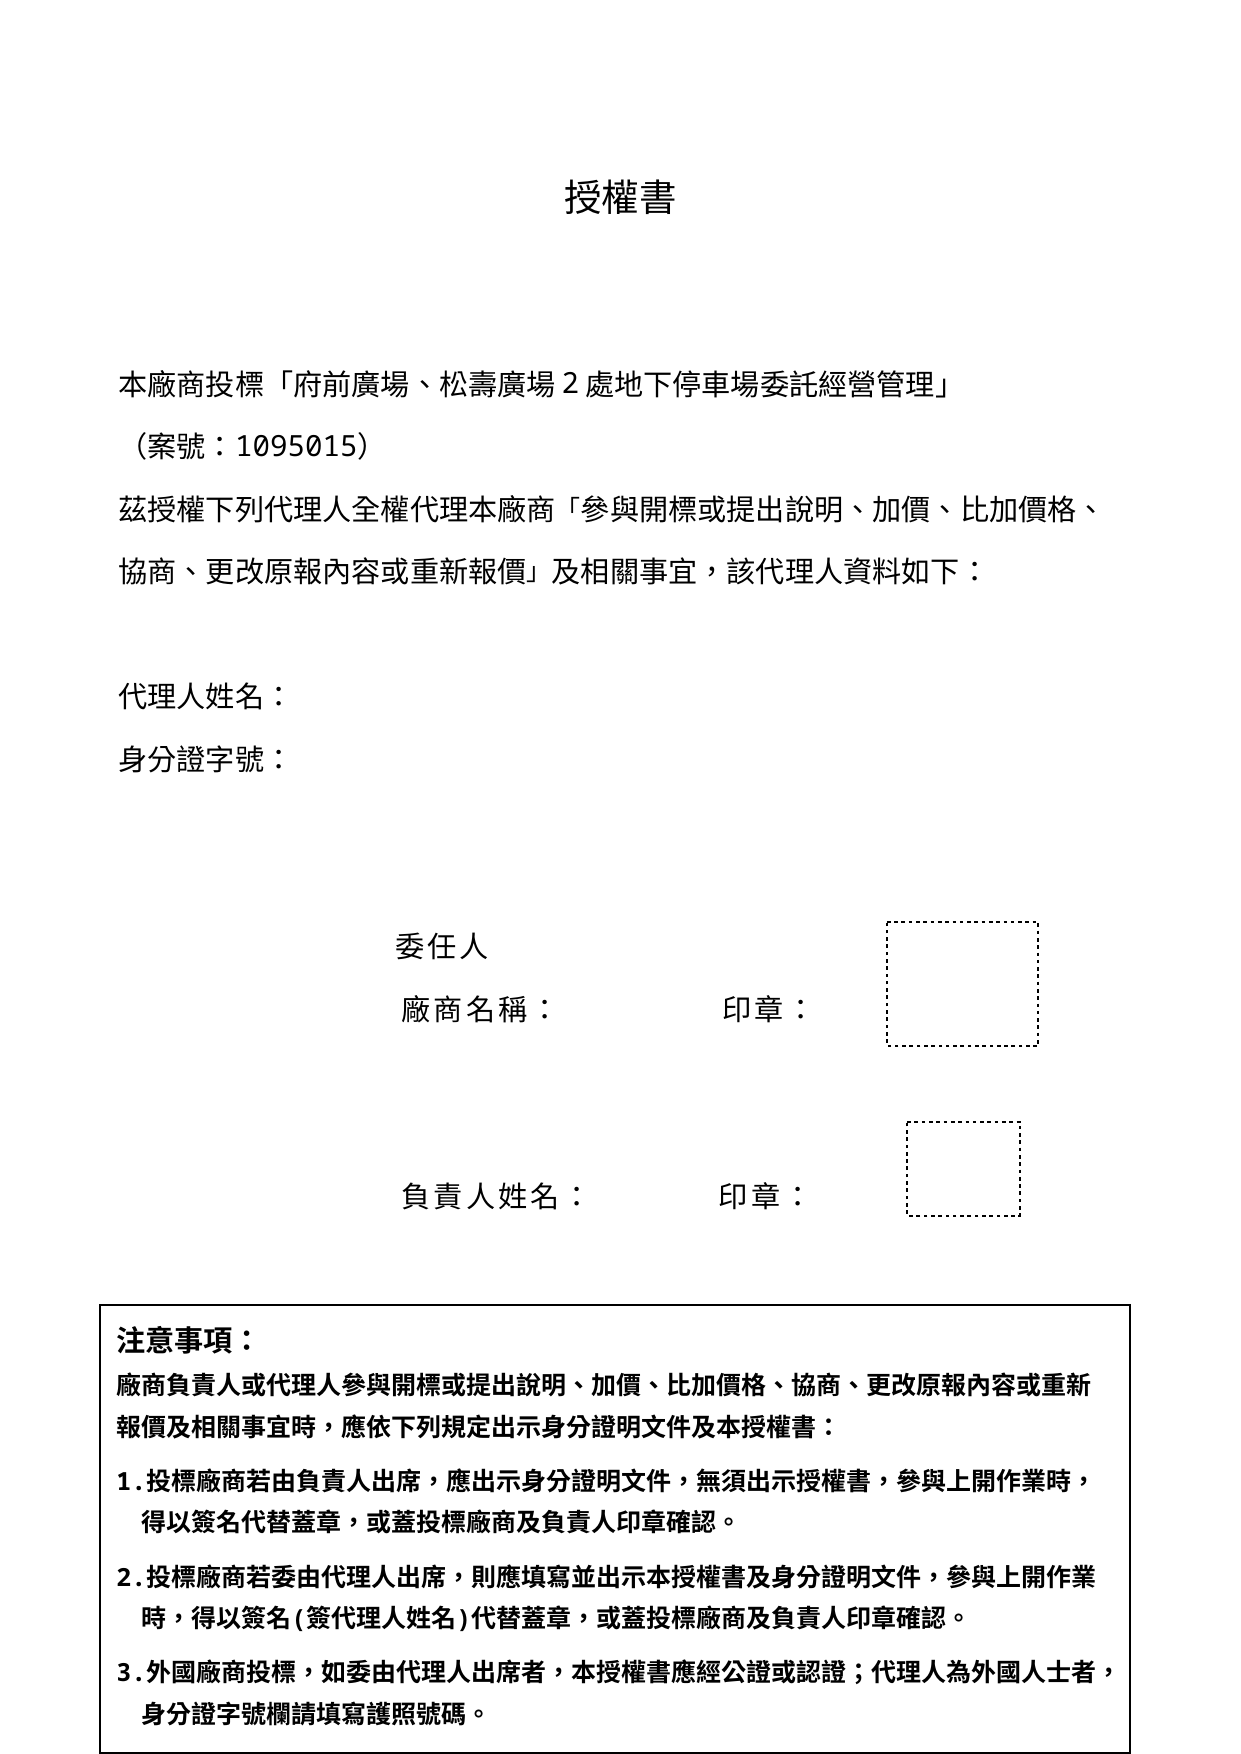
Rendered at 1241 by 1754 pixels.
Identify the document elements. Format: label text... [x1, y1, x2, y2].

text 負責人姓名： 印章： [118, 1153, 907, 1216]
text 茲授權下列代理人全權代理本廠商「參與開標或提出說明、加價、比加價格、協商、更改原報內容或重新報價」及相關事宜，該代理人資料如下： [118, 466, 1122, 591]
text （案號：1095015） [118, 403, 1122, 466]
text [1038, 966, 1122, 1028]
text 1.投標廠商若由負責人出席，應出示身分證明文件，無須出示授權書，參與上開作業時，得以簽名代替蓋章，或蓋投標廠商及負責人印章確認。 [116, 1457, 1114, 1540]
text 廠商負責人或代理人參與開標或提出說明、加價、比加價格、協商、更改原報內容或重新報價及相關事宜時，應依下列規定出示身分證明文件及本授權書： [116, 1361, 1114, 1444]
text 委任人 [118, 903, 1122, 966]
text 授權書 [118, 153, 1122, 216]
text 2.投標廠商若委由代理人出席，則應填寫並出示本授權書及身分證明文件，參與上開作業時，得以簽名(簽代理人姓名)代替蓋章，或蓋投標廠商及負責人印章確認。 [116, 1553, 1114, 1636]
text 注意事項： [116, 1313, 1114, 1361]
text 廠商名稱： 印章： [118, 966, 887, 1028]
text [1020, 1153, 1122, 1216]
text 本廠商投標「府前廣場、松壽廣場2處地下停車場委託經營管理」 [118, 341, 1122, 403]
text 身分證字號： [118, 716, 1122, 778]
text 代理人姓名： [118, 653, 1122, 716]
text 3.外國廠商投標，如委由代理人出席者，本授權書應經公證或認證；代理人為外國人士者，身分證字號欄請填寫護照號碼。 [116, 1648, 1114, 1732]
